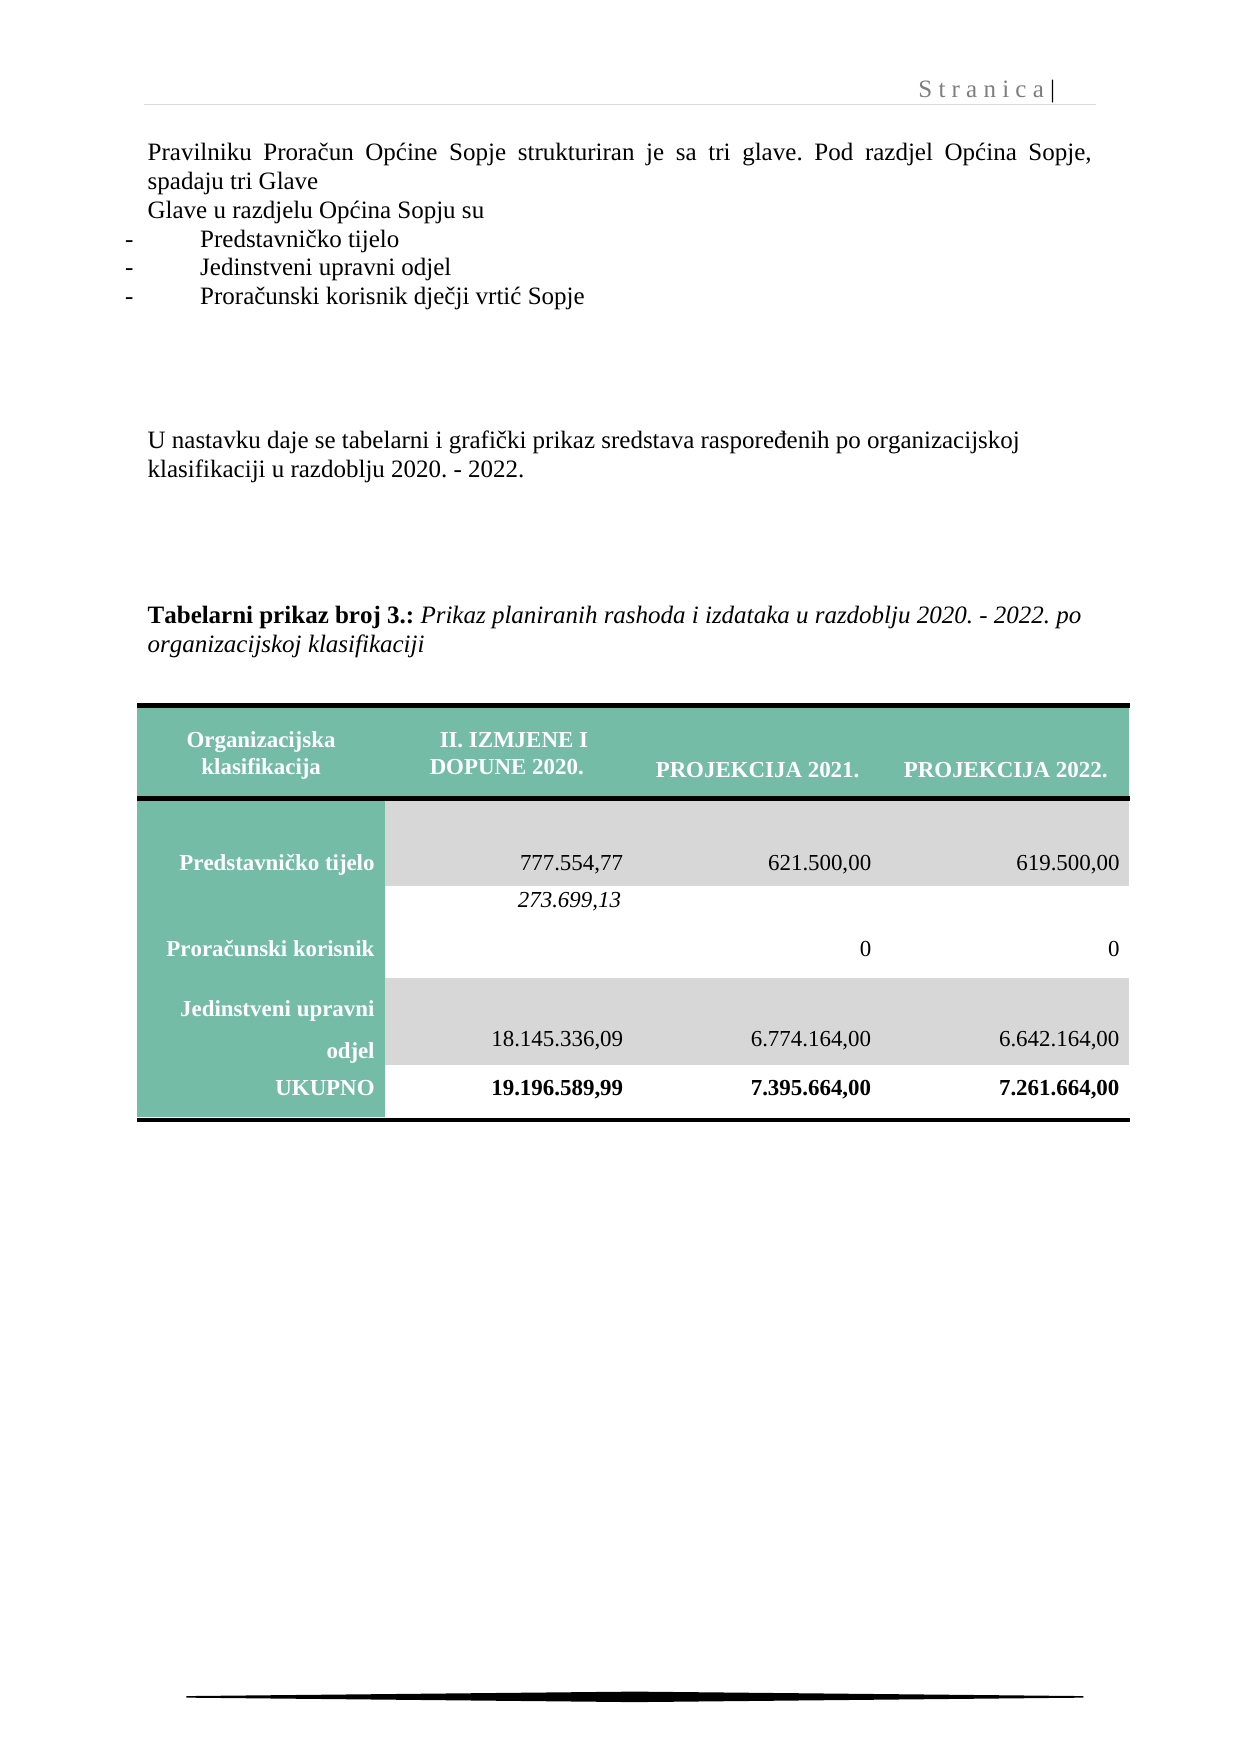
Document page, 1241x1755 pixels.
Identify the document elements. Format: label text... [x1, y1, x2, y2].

table_header PROJEKCIJA 2022. [887, 708, 1129, 796]
table_header PROJEKCIJA 2021. [639, 708, 887, 796]
text Glave u razdjelu Općina Sopju su [147, 195, 1093, 224]
table_cell 19.196.589,99 [385, 1065, 639, 1117]
table_header II. IZMJENE I DOPUNE 2020. [385, 708, 639, 796]
table_cell UKUPNO [137, 1065, 385, 1117]
table_cell 7.395.664,00 [639, 1065, 887, 1117]
list Jedinstveni upravni odjel [125, 252, 1093, 281]
table_cell 273.699,13 [385, 886, 639, 978]
table_cell Predstavničko tijelo [137, 801, 385, 886]
table_cell 777.554,77 [385, 801, 639, 886]
table_cell 0 [887, 886, 1129, 978]
table_cell 619.500,00 [887, 801, 1129, 886]
list Predstavničko tijelo [125, 224, 1093, 252]
text Tabelarni prikaz broj 3.: Prikaz planiranih rashoda i izdataka u razdoblju 2020. - 2022. po organizacijskoj klasifikaciji [147, 600, 1145, 658]
table_cell 6.642.164,00 [887, 978, 1129, 1065]
text U nastavku daje se tabelarni i grafički prikaz sredstava raspoređenih po organizacijskoj klasifikaciji u razdoblju 2020. - 2022. [147, 425, 1101, 483]
list Proračunski korisnik dječji vrtić Sopje [125, 281, 1093, 310]
table_cell 0 [639, 886, 887, 978]
table_cell 621.500,00 [639, 801, 887, 886]
text Pravilniku Proračun Općine Sopje strukturiran je sa tri glave. Pod razdjel Općina Sopje, spadaju tri Glave [147, 137, 1093, 195]
table_cell 6.774.164,00 [639, 978, 887, 1065]
table_cell 7.261.664,00 [887, 1065, 1129, 1117]
table_cell Proračunski korisnik [137, 886, 385, 978]
table_cell 18.145.336,09 [385, 978, 639, 1065]
table_header Organizacijska klasifikacija [137, 708, 385, 796]
table_cell Jedinstveni upravni odjel [137, 978, 385, 1065]
